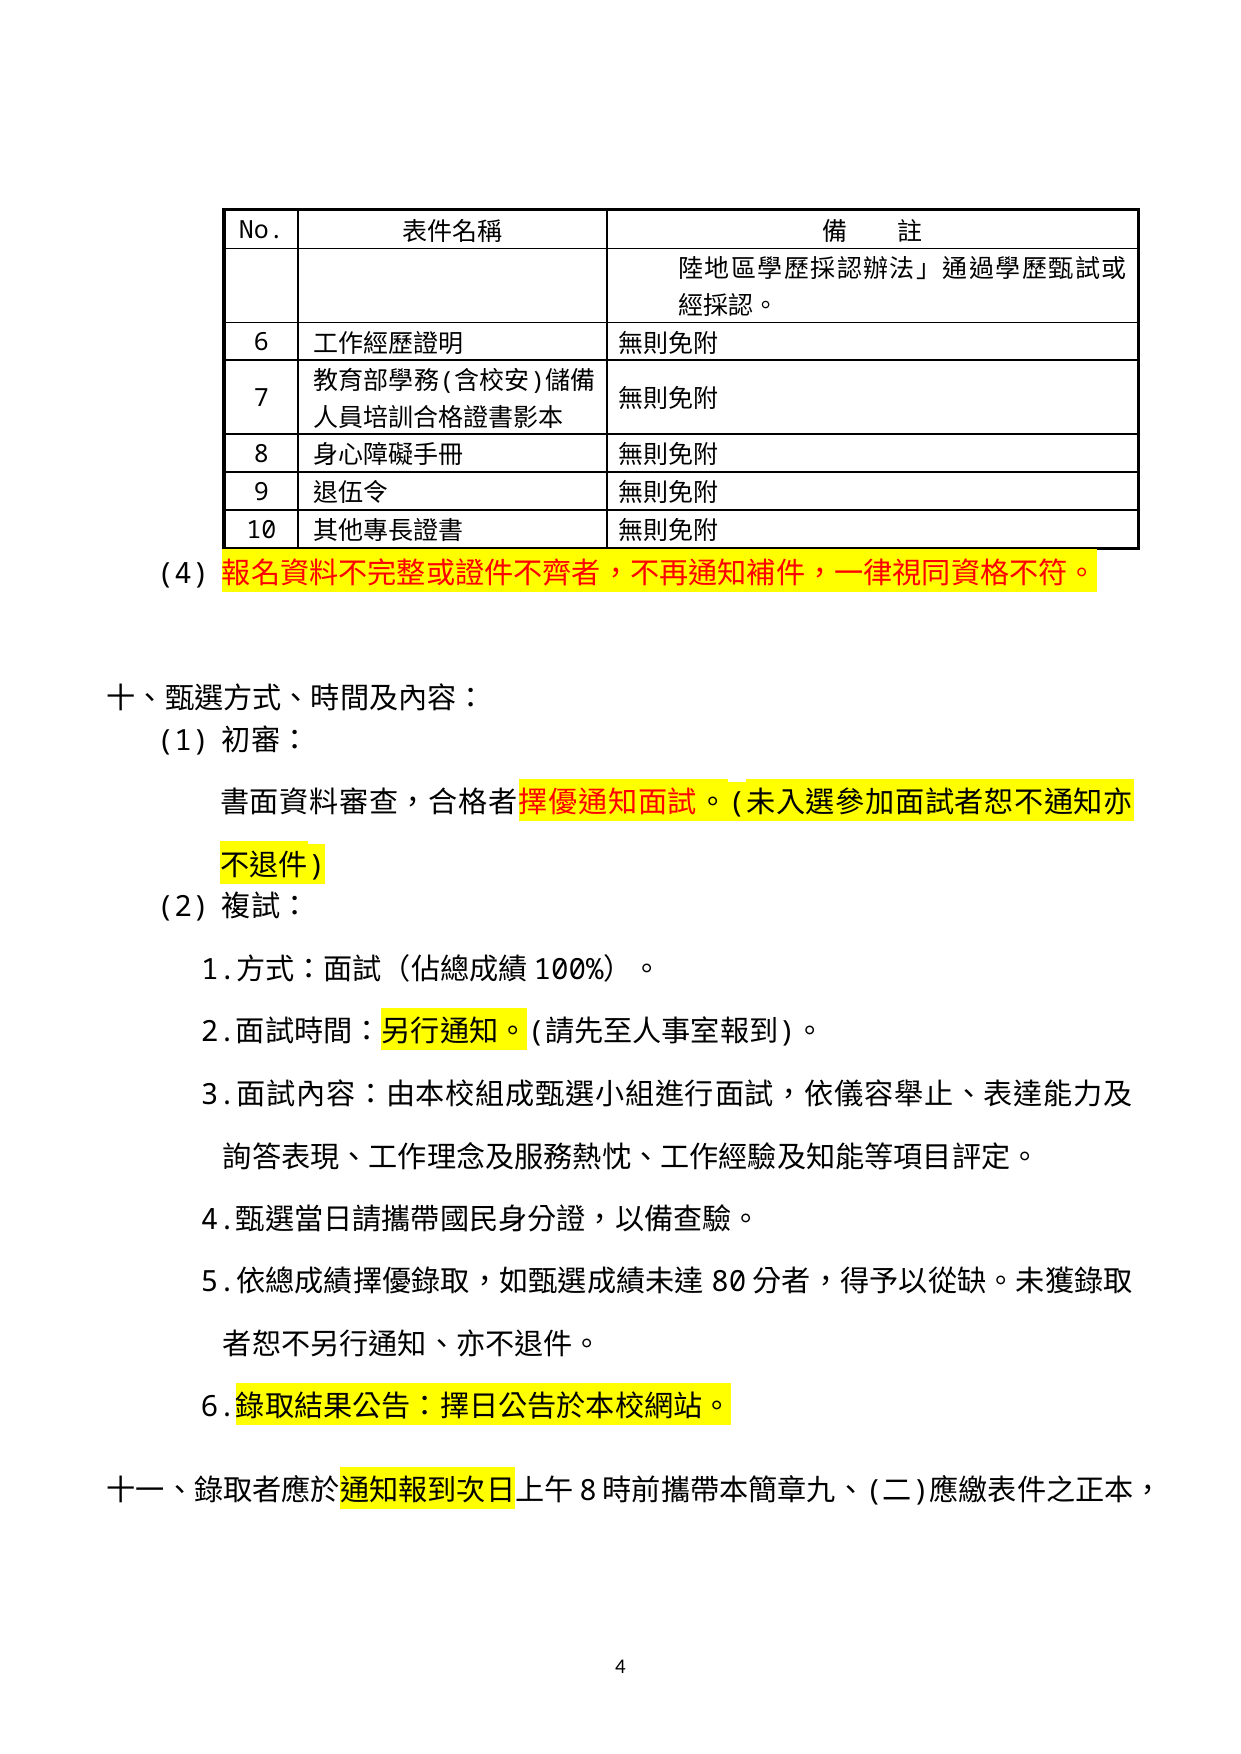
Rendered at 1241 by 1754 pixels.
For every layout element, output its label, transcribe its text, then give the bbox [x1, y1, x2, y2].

list 複試： [157, 883, 1134, 925]
table_cell 無則免附 [608, 361, 1137, 433]
table_header 表件名稱 [299, 211, 606, 247]
table_cell 無則免附 [608, 511, 1137, 547]
table_cell 8 [226, 435, 297, 471]
text 十一、錄取者應於通知報到次日上午8時前攜帶本簡章九、(二)應繳表件之正本，至本校人事室辦理報到，逾期未報到者視同放棄錄取資格，並由備取人員依序遞補。 [106, 1446, 1134, 1509]
table_cell [299, 249, 606, 321]
table_header No. [226, 211, 297, 247]
list 報名資料不完整或證件不齊者，不再通知補件，一律視同資格不符。 [157, 550, 1134, 592]
table_cell 無則免附 [608, 435, 1137, 471]
text 十、甄選方式、時間及內容： [106, 654, 1134, 717]
table_cell 7 [226, 361, 297, 433]
table_cell 6 [226, 323, 297, 359]
table_cell 9 [226, 473, 297, 509]
table_header 備 註 [608, 211, 1137, 247]
text 5.依總成績擇優錄取，如甄選成績未達80分者，得予以從缺。未獲錄取者恕不另行通知、亦不退件。 [201, 1238, 1134, 1363]
text 6.錄取結果公告：擇日公告於本校網站。 [201, 1363, 1134, 1425]
table_cell 身心障礙手冊 [299, 435, 606, 471]
text 1.方式：面試（佔總成績100%）。 [201, 925, 1134, 988]
table_cell [226, 249, 297, 321]
text 書面資料審查，合格者擇優通知面試。(未入選參加面試者恕不通知亦不退件) [220, 758, 1134, 883]
text 2.面試時間：另行通知。(請先至人事室報到)。 [201, 988, 1134, 1050]
table_cell 陸地區學歷採認辦法」通過學歷甄試或經採認。 [608, 249, 1137, 321]
table_cell 無則免附 [608, 473, 1137, 509]
table_cell 10 [226, 511, 297, 547]
table_cell 無則免附 [608, 323, 1137, 359]
list 初審： [157, 717, 1134, 758]
text 4.甄選當日請攜帶國民身分證，以備查驗。 [201, 1175, 1134, 1238]
table_cell 其他專長證書 [299, 511, 606, 547]
table_cell 教育部學務(含校安)儲備人員培訓合格證書影本 [299, 361, 606, 433]
table_cell 工作經歷證明 [299, 323, 606, 359]
table_cell 退伍令 [299, 473, 606, 509]
text 3.面試內容：由本校組成甄選小組進行面試，依儀容舉止、表達能力及詢答表現、工作理念及服務熱忱、工作經驗及知能等項目評定。 [201, 1050, 1134, 1175]
